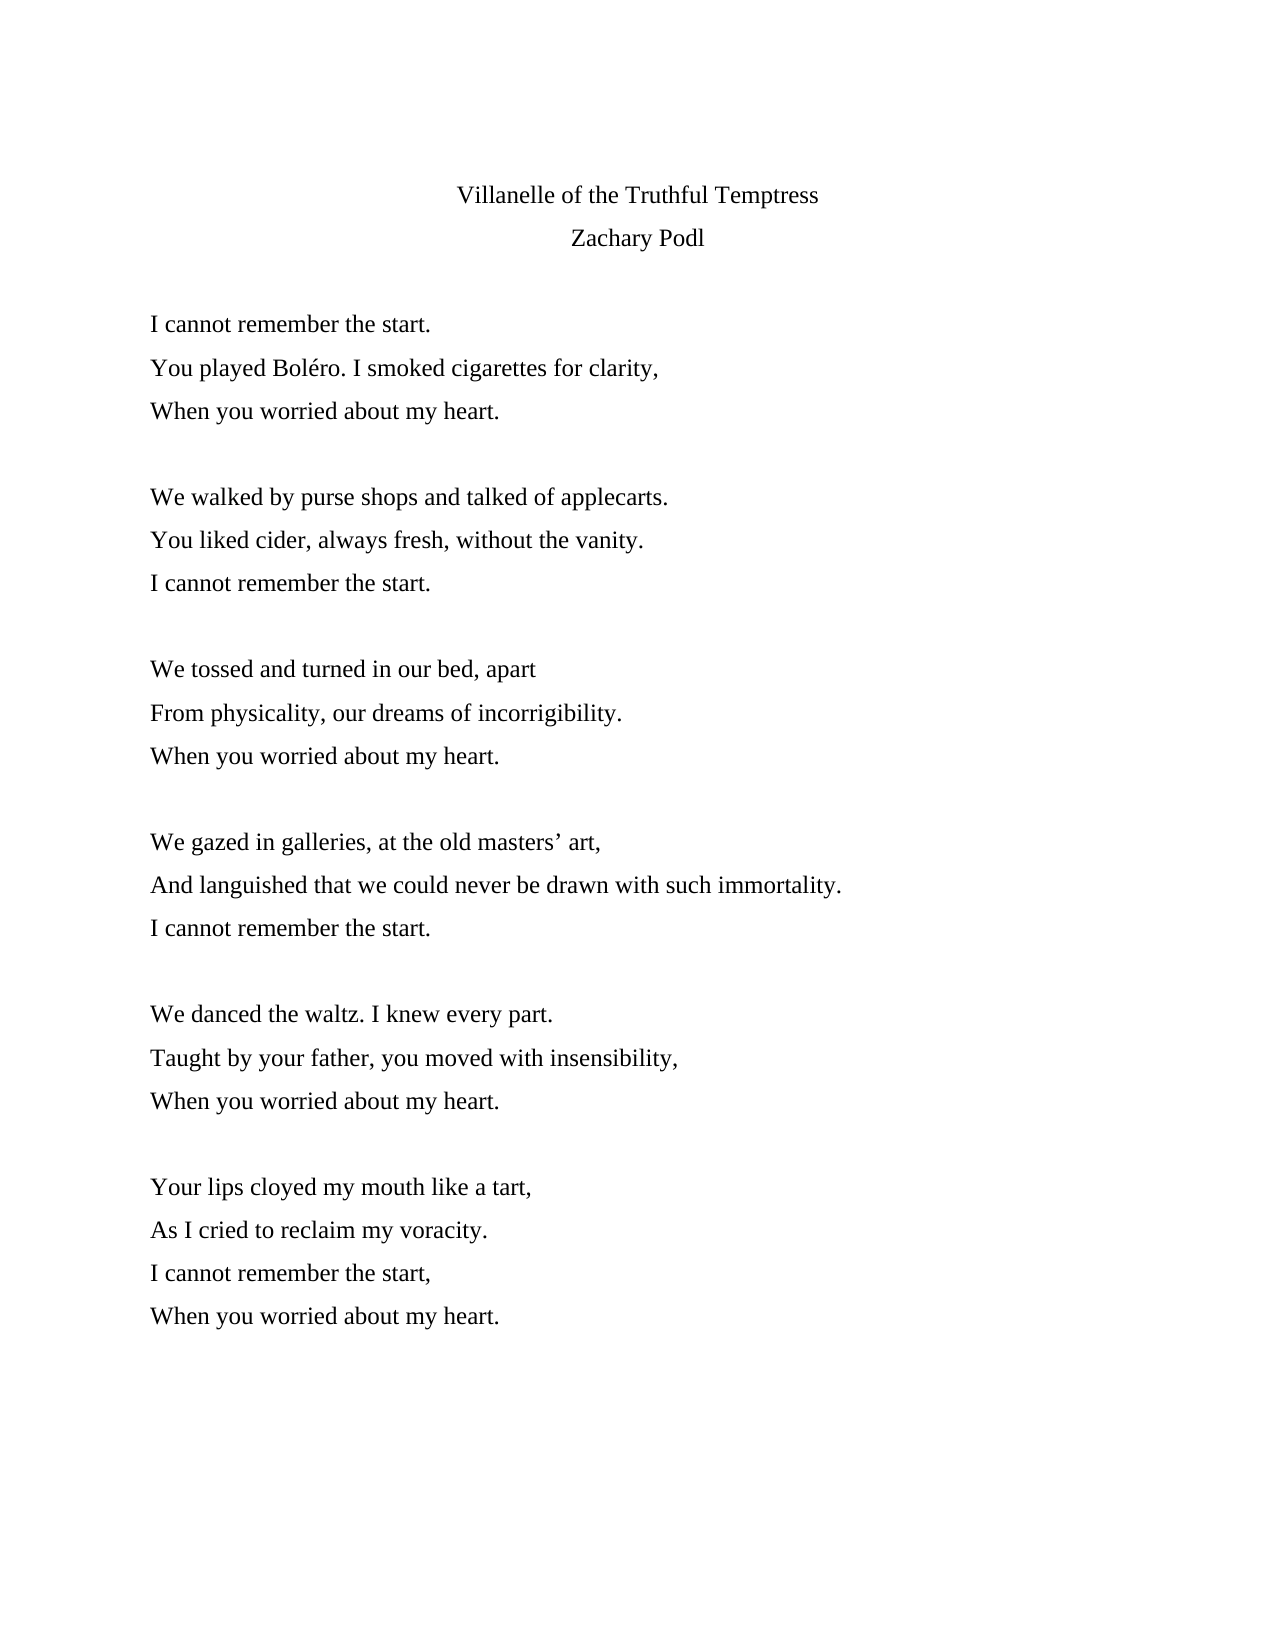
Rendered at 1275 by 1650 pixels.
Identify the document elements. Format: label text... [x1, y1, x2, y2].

text From physicality, our dreams of incorrigibility. [150, 698, 1125, 726]
text We gazed in galleries, at the old masters’ art, [150, 827, 1125, 856]
text We danced the waltz. I knew every part. [150, 999, 1125, 1028]
text I cannot remember the start, [150, 1258, 1125, 1287]
text And languished that we could never be drawn with such immortality. [150, 870, 1125, 899]
text You liked cider, always fresh, without the vanity. [150, 525, 1125, 554]
text When you worried about my heart. [150, 741, 1125, 769]
text We tossed and turned in our bed, apart [150, 654, 1125, 683]
text You played Boléro. I smoked cigarettes for clarity, [150, 353, 1125, 381]
text I cannot remember the start. [150, 913, 1125, 942]
text When you worried about my heart. [150, 1086, 1125, 1114]
text Villanelle of the Truthful Temptress [150, 180, 1125, 209]
text Taught by your father, you moved with insensibility, [150, 1043, 1125, 1071]
text Zachary Podl [150, 223, 1125, 252]
text I cannot remember the start. [150, 309, 1125, 338]
text When you worried about my heart. [150, 396, 1125, 424]
text Your lips cloyed my mouth like a tart, [150, 1172, 1125, 1201]
text As I cried to reclaim my voracity. [150, 1215, 1125, 1244]
text When you worried about my heart. [150, 1301, 1125, 1330]
text I cannot remember the start. [150, 568, 1125, 597]
text We walked by purse shops and talked of applecarts. [150, 482, 1125, 511]
